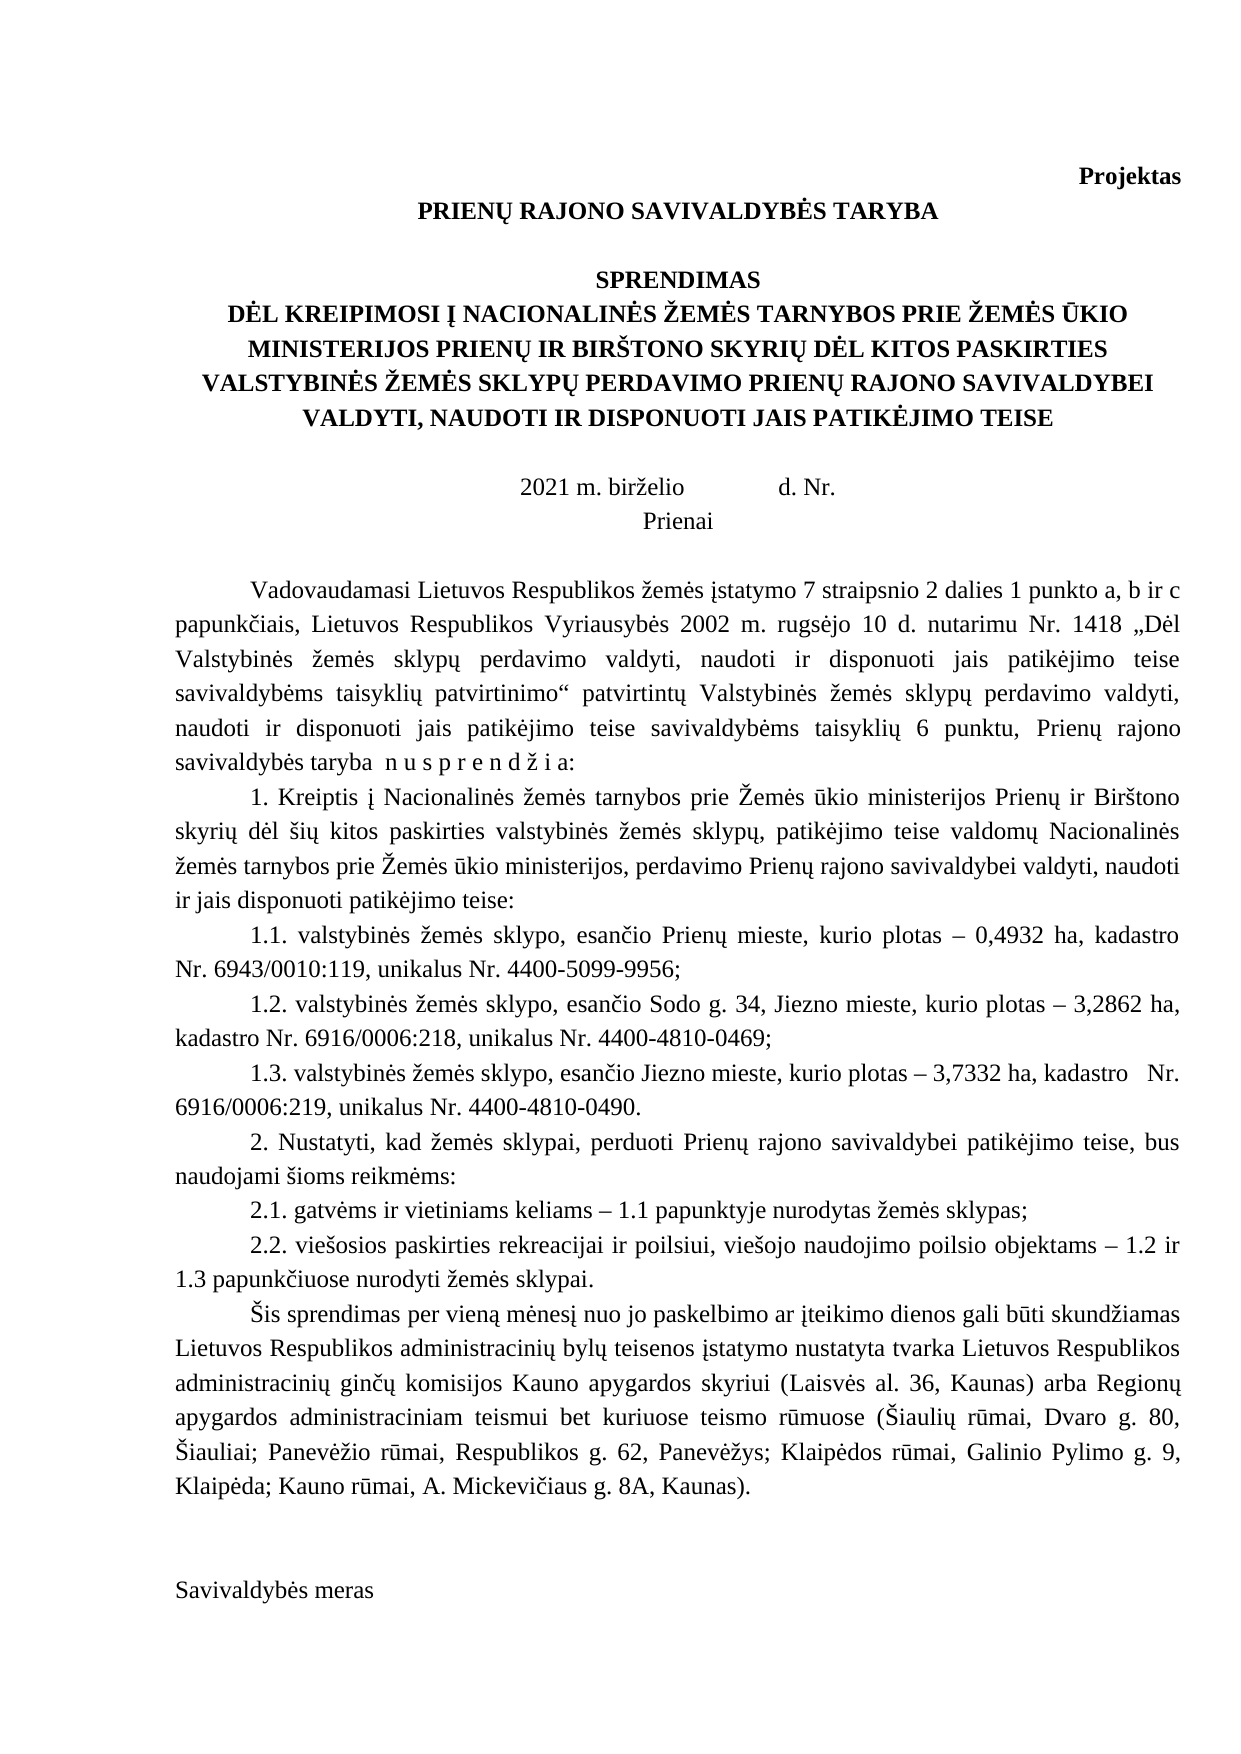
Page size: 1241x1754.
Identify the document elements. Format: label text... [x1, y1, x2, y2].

text 1.1. valstybinės žemės sklypo, esančio Prienų mieste, kurio plotas – 0,4932 ha, kadastro Nr. 6943/0010:119, unikalus Nr. 4400-5099-9956; [175, 920, 1181, 983]
text SPRENDIMAS [175, 265, 1181, 293]
text Prienai [175, 506, 1181, 535]
text 1.2. valstybinės žemės sklypo, esančio Sodo g. 34, Jiezno mieste, kurio plotas – 3,2862 ha, kadastro Nr. 6916/0006:218, unikalus Nr. 4400-4810-0469; [175, 989, 1181, 1052]
text Vadovaudamasi Lietuvos Respublikos žemės įstatymo 7 straipsnio 2 dalies 1 punkto a, b ir c papunkčiais, Lietuvos Respublikos Vyriausybės 2002 m. rugsėjo 10 d. nutarimu Nr. 1418 „Dėl Valstybinės žemės sklypų perdavimo valdyti, naudoti ir disponuoti jais patikėjimo teise savivaldybėms taisyklių patvirtinimo“ patvirtintų Valstybinės žemės sklypų perdavimo valdyti, naudoti ir disponuoti jais patikėjimo teise savivaldybėms taisyklių 6 punktu, Prienų rajono savivaldybės taryba n u s p r e n d ž i a: [175, 575, 1181, 776]
text DĖL KREIPIMOSI Į NACIONALINĖS ŽEMĖS TARNYBOS PRIE ŽEMĖS ŪKIO MINISTERIJOS PRIENŲ IR BIRŠTONO SKYRIŲ DĖL KITOS PASKIRTIES VALSTYBINĖS ŽEMĖS SKLYPŲ PERDAVIMO PRIENŲ RAJONO SAVIVALDYBEI VALDYTI, NAUDOTI IR DISPONUOTI JAIS PATIKĖJIMO TEISE [175, 299, 1181, 431]
text 2. Nustatyti, kad žemės sklypai, perduoti Prienų rajono savivaldybei patikėjimo teise, bus naudojami šioms reikmėms: [175, 1127, 1181, 1190]
text Šis sprendimas per vieną mėnesį nuo jo paskelbimo ar įteikimo dienos gali būti skundžiamas Lietuvos Respublikos administracinių bylų teisenos įstatymo nustatyta tvarka Lietuvos Respublikos administracinių ginčų komisijos Kauno apygardos skyriui (Laisvės al. 36, Kaunas) arba Regionų apygardos administraciniam teismui bet kuriuose teismo rūmuose (Šiaulių rūmai, Dvaro g. 80, Šiauliai; Panevėžio rūmai, Respublikos g. 62, Panevėžys; Klaipėdos rūmai, Galinio Pylimo g. 9, Klaipėda; Kauno rūmai, A. Mickevičiaus g. 8A, Kaunas). [175, 1299, 1181, 1500]
text 2.2. viešosios paskirties rekreacijai ir poilsiui, viešojo naudojimo poilsio objektams – 1.2 ir 1.3 papunkčiuose nurodyti žemės sklypai. [175, 1230, 1181, 1293]
text Projektas [177, 161, 1181, 190]
text 2.1. gatvėms ir vietiniams keliams – 1.1 papunktyje nurodytas žemės sklypas; [175, 1196, 1181, 1224]
text Savivaldybės meras [175, 1575, 1181, 1604]
text 1. Kreiptis į Nacionalinės žemės tarnybos prie Žemės ūkio ministerijos Prienų ir Birštono skyrių dėl šių kitos paskirties valstybinės žemės sklypų, patikėjimo teise valdomų Nacionalinės žemės tarnybos prie Žemės ūkio ministerijos, perdavimo Prienų rajono savivaldybei valdyti, naudoti ir jais disponuoti patikėjimo teise: [175, 782, 1181, 914]
text PRIENŲ RAJONO savivaldybės TARYBA [175, 196, 1181, 224]
text 1.3. valstybinės žemės sklypo, esančio Jiezno mieste, kurio plotas – 3,7332 ha, kadastro Nr. 6916/0006:219, unikalus Nr. 4400-4810-0490. [175, 1058, 1181, 1121]
text 2021 m. birželio d. Nr. [175, 472, 1181, 500]
